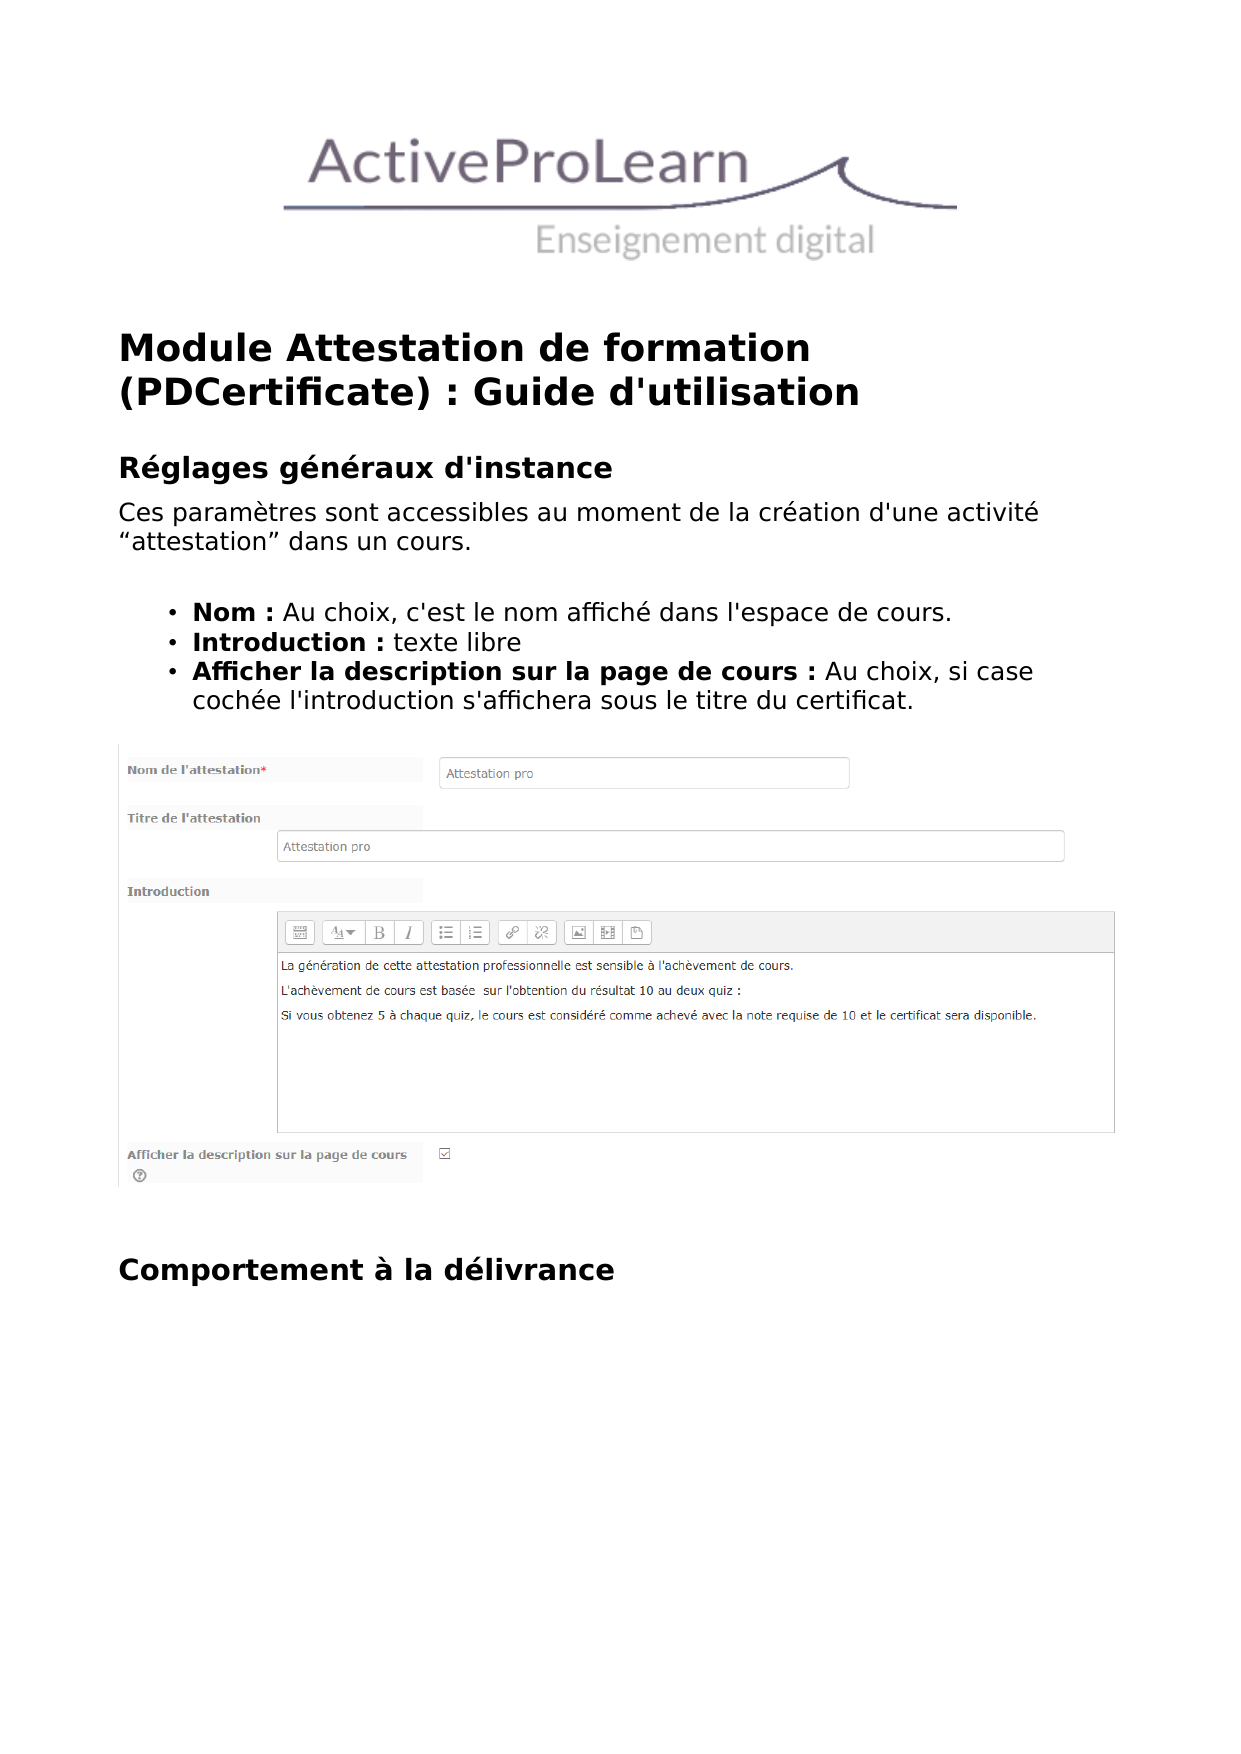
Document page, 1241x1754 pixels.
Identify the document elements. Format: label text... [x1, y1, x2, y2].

picture [283, 118, 957, 261]
text Ces paramètres sont accessibles au moment de la création d'une activité “attestation” dans un cours. [118, 498, 1122, 557]
subtitle Réglages généraux d'instance [118, 452, 1122, 486]
picture [118, 744, 1123, 1187]
list Introduction : texte libre [177, 628, 1122, 657]
subtitle Module Attestation de formation (PDCertificate) : Guide d'utilisation [118, 327, 1122, 414]
subtitle Comportement à la délivrance [118, 1253, 1122, 1287]
list Afficher la description sur la page de cours : Au choix, si case cochée l'introduction s'affichera sous le titre du certificat. [177, 657, 1122, 715]
list Nom : Au choix, c'est le nom affiché dans l'espace de cours. [177, 598, 1122, 628]
